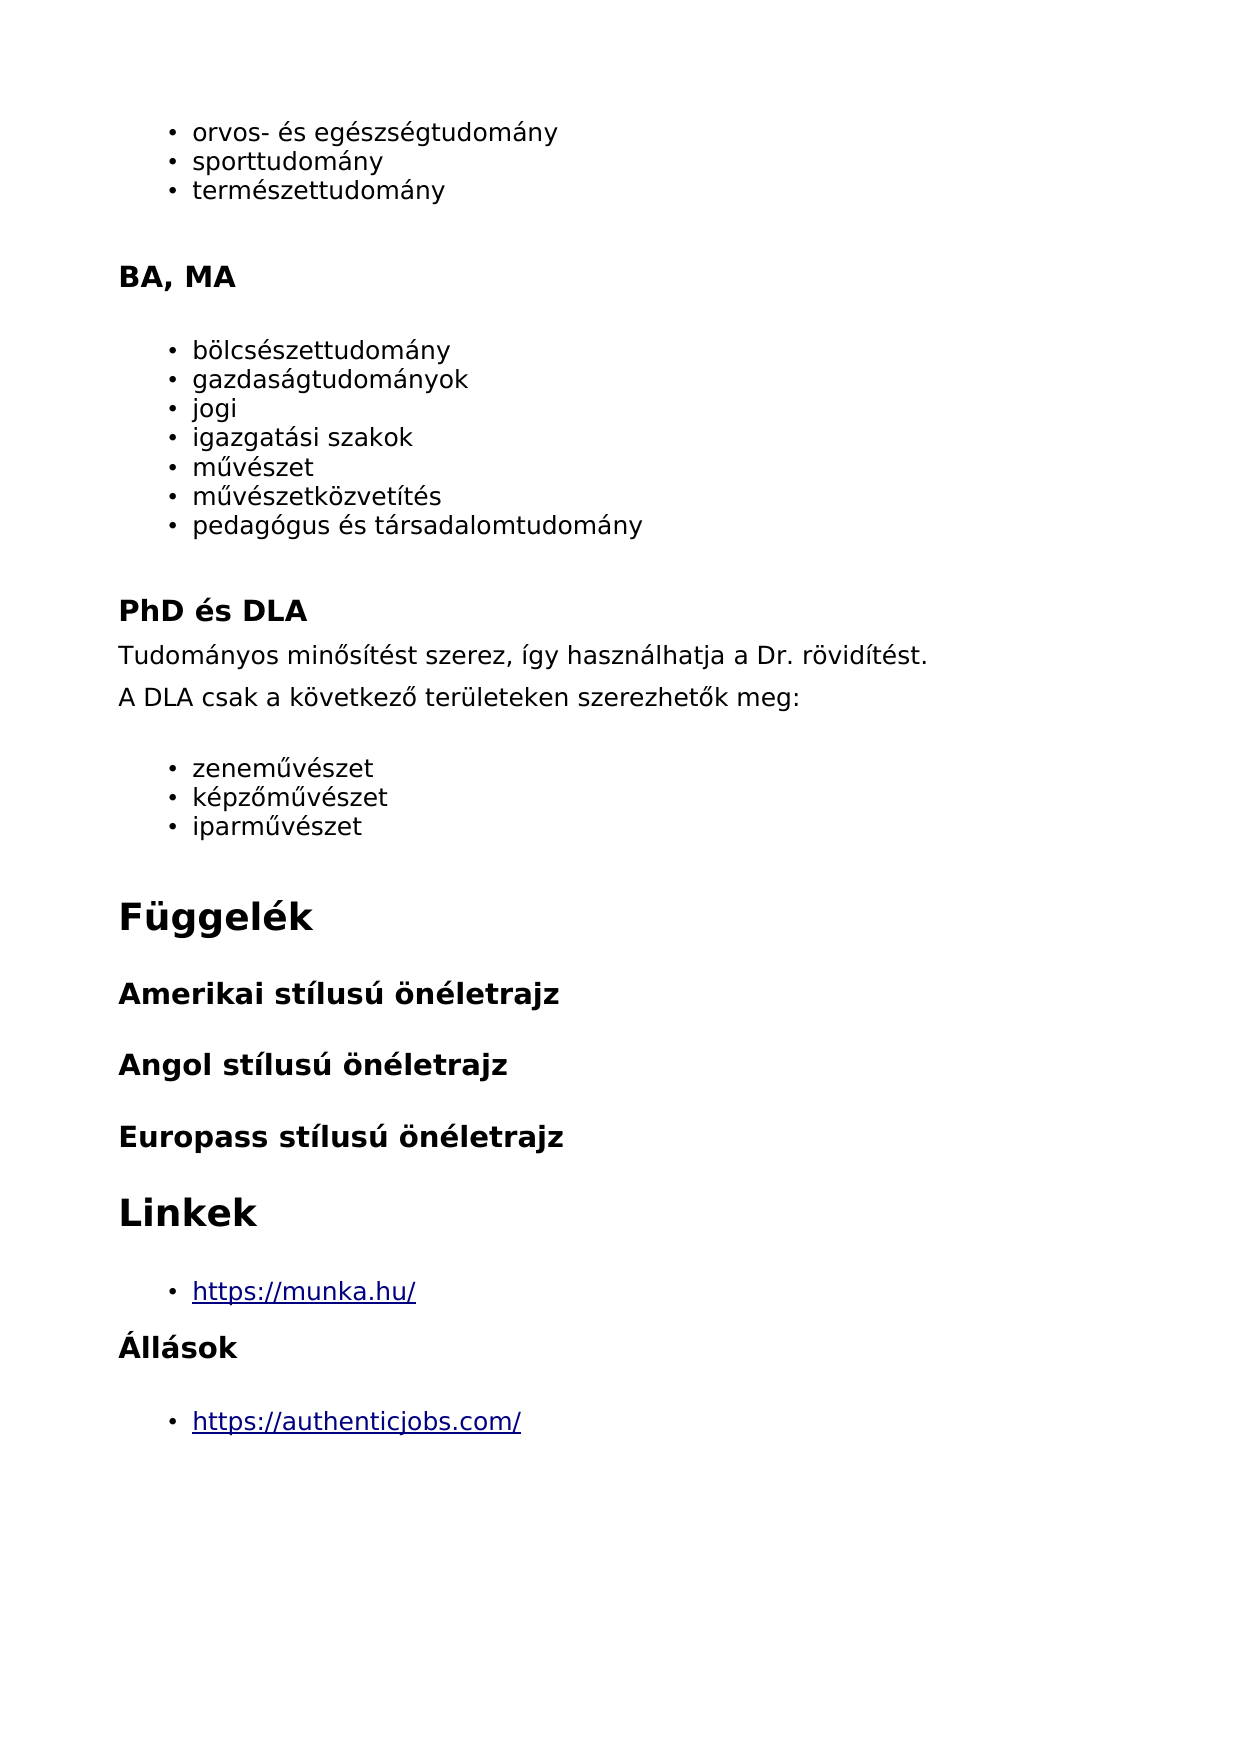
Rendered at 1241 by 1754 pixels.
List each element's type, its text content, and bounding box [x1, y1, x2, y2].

list https://authenticjobs.com/ [177, 1407, 1122, 1436]
list pedagógus és társadalomtudomány [177, 511, 1122, 540]
list jogi [177, 394, 1122, 423]
list zeneművészet [177, 754, 1122, 783]
subtitle Linkek [118, 1191, 1122, 1235]
subtitle Amerikai stílusú önéletrajz [118, 977, 1122, 1011]
list művészet [177, 453, 1122, 482]
list képzőművészet [177, 783, 1122, 812]
text A DLA csak a következő területeken szerezhetők meg: [118, 683, 1122, 712]
list orvos- és egészségtudomány [177, 118, 1122, 147]
subtitle BA, MA [118, 260, 1122, 294]
list bölcsészettudomány [177, 336, 1122, 365]
subtitle Angol stílusú önéletrajz [118, 1048, 1122, 1082]
list iparművészet [177, 812, 1122, 841]
list sporttudomány [177, 147, 1122, 176]
text Tudományos minősítést szerez, így használhatja a Dr. rövidítést. [118, 641, 1122, 670]
subtitle Állások [118, 1331, 1122, 1365]
subtitle Függelék [118, 896, 1122, 939]
list művészetközvetítés [177, 482, 1122, 511]
list gazdaságtudományok [177, 365, 1122, 394]
list igazgatási szakok [177, 423, 1122, 453]
subtitle Europass stílusú önéletrajz [118, 1120, 1122, 1154]
subtitle PhD és DLA [118, 595, 1122, 629]
list https://munka.hu/ [177, 1277, 1122, 1306]
list természettudomány [177, 176, 1122, 206]
